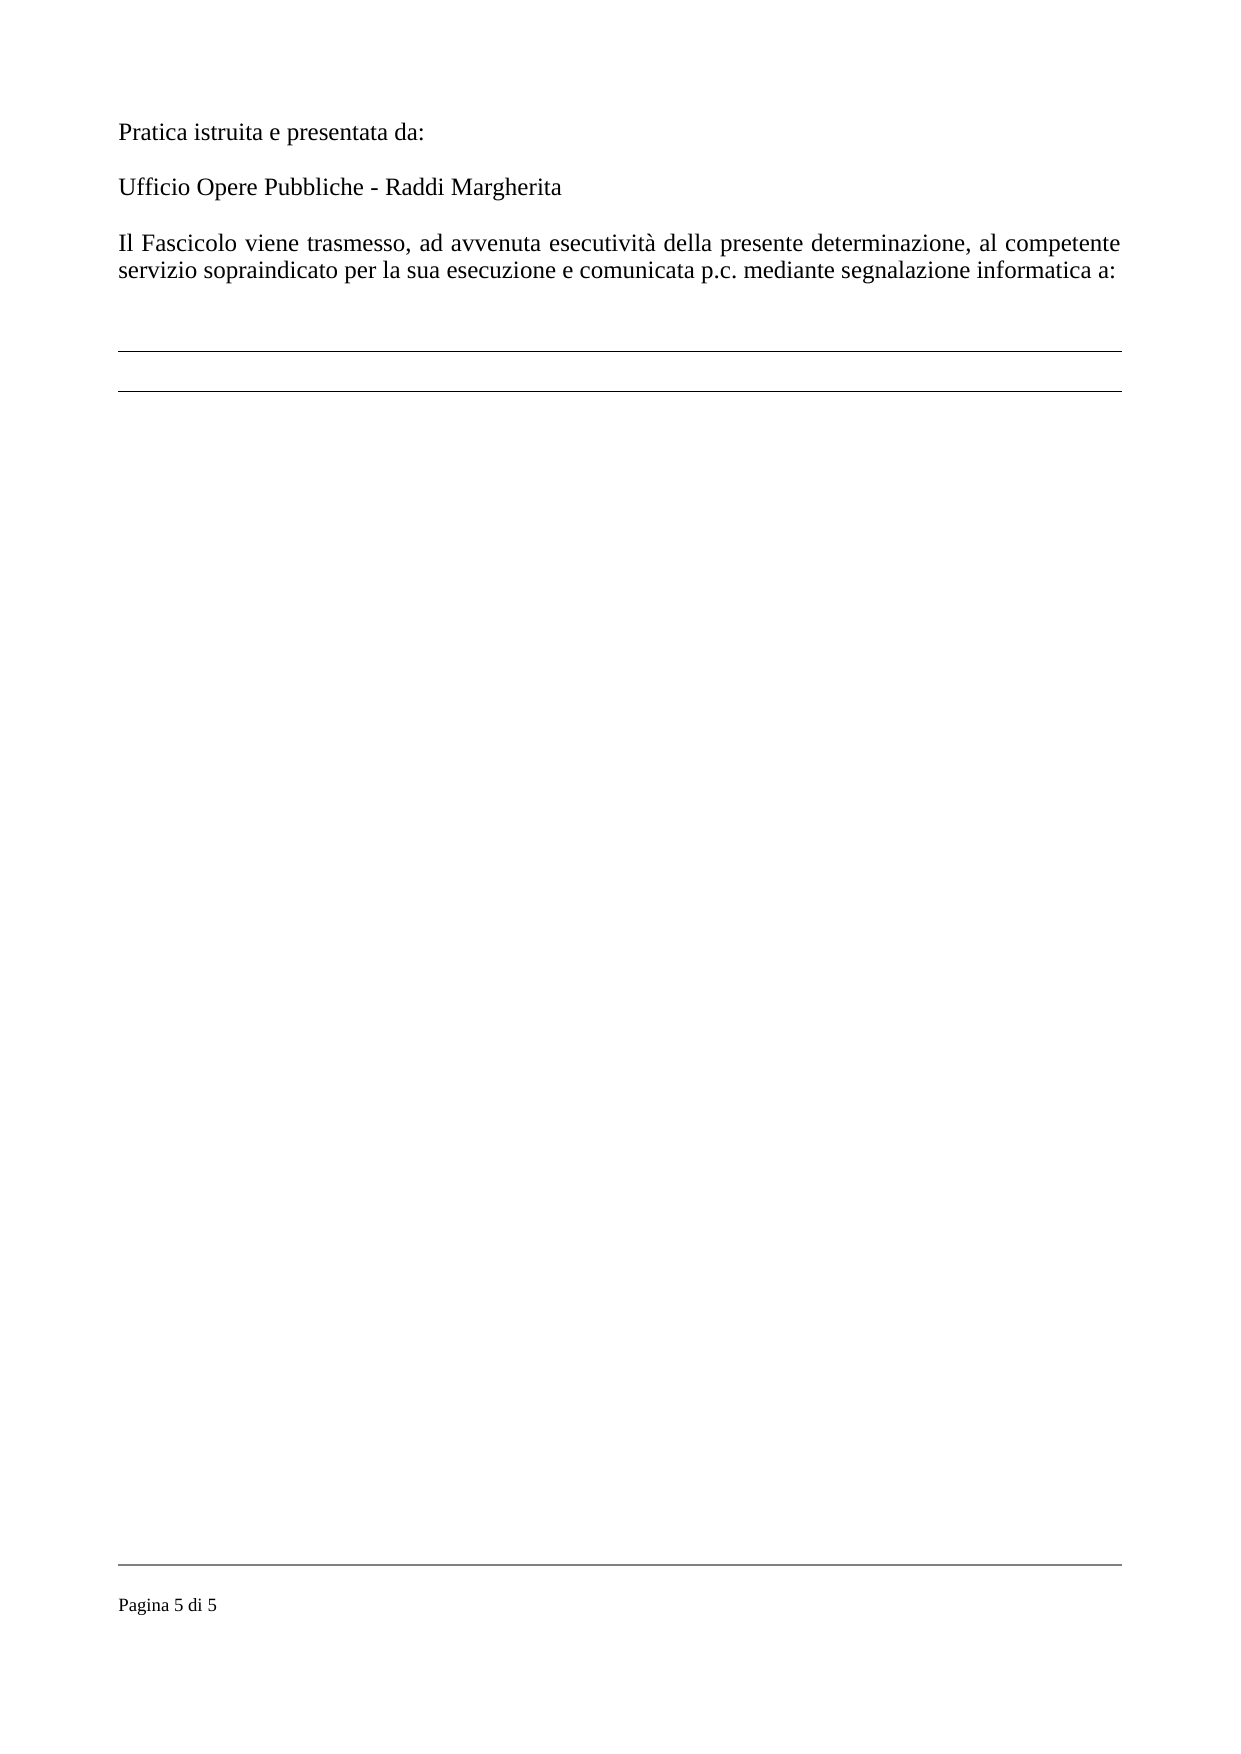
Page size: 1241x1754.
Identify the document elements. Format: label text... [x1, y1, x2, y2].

text Il Fascicolo viene trasmesso, ad avvenuta esecutività della presente determinazione, al competente servizio sopraindicato per la sua esecuzione e comunicata p.c. mediante segnalazione informatica a: [118, 229, 1122, 284]
text Pratica istruita e presentata da: [118, 118, 1122, 146]
text Ufficio Opere Pubbliche - Raddi Margherita [118, 173, 1122, 201]
table_cell [118, 352, 1122, 391]
table_header [118, 312, 1122, 351]
